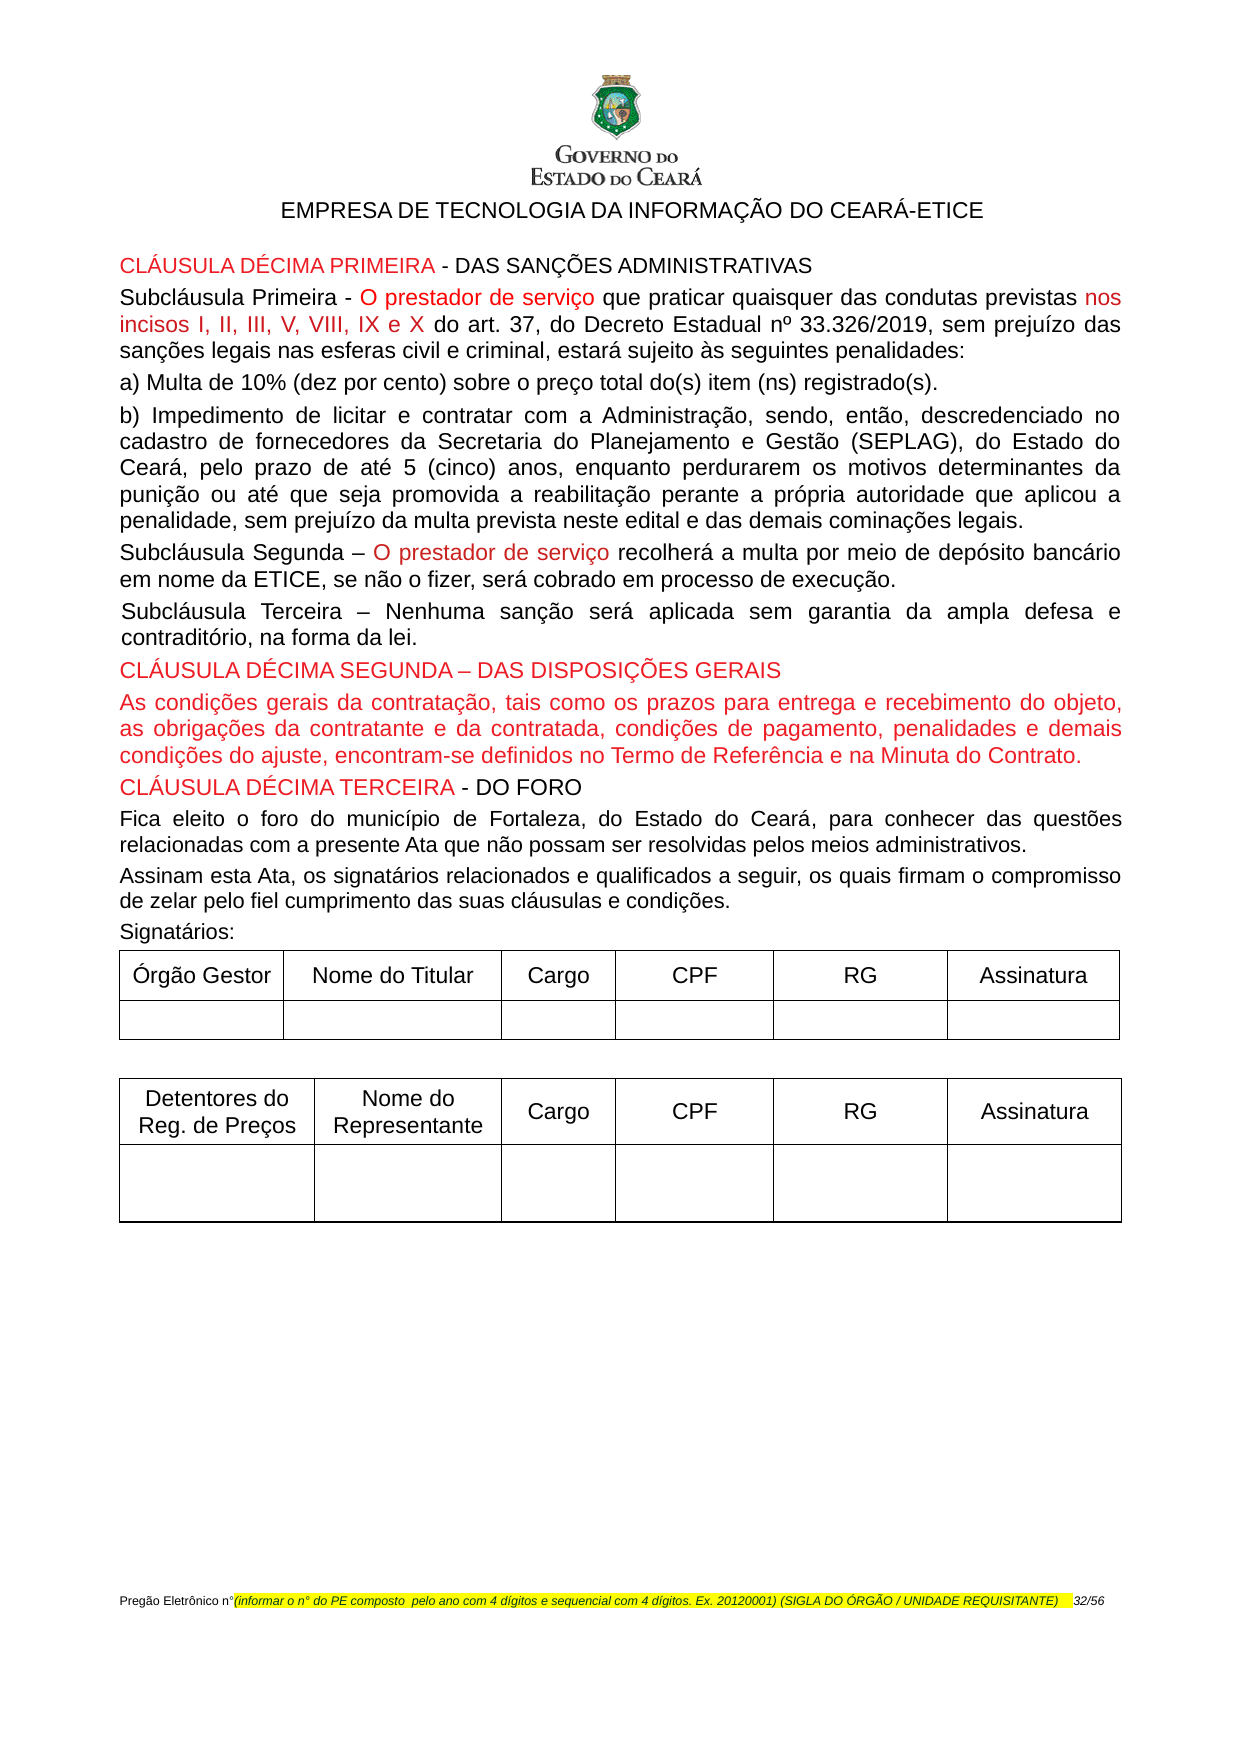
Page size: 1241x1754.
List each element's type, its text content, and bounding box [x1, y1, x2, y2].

table_cell [502, 1145, 615, 1183]
table_cell [948, 1145, 1121, 1183]
table_cell [502, 1183, 615, 1221]
table_header RG [774, 951, 947, 1000]
table_header Cargo [502, 1079, 615, 1144]
table_cell [284, 1001, 501, 1039]
text Subcláusula Segunda – O prestador de serviço recolherá a multa por meio de depósito bancário em nome da ETICE, se não o fizer, será cobrado em processo de execução. [119, 539, 1121, 592]
table_header CPF [616, 1079, 773, 1144]
text CLÁUSULA DÉCIMA TERCEIRA - DO FORO [119, 774, 1123, 800]
table_cell [502, 1001, 615, 1039]
table_cell [948, 1183, 1121, 1221]
table_cell [120, 1145, 314, 1183]
text Fica eleito o foro do município de Fortaleza, do Estado do Ceará, para conhecer das questões relacionadas com a presente Ata que não possam ser resolvidas pelos meios administrativos. [119, 806, 1123, 857]
text Assinam esta Ata, os signatários relacionados e qualificados a seguir, os quais firmam o compromisso de zelar pelo fiel cumprimento das suas cláusulas e condições. [119, 863, 1123, 913]
text Subcláusula Primeira - O prestador de serviço que praticar quaisquer das condutas previstas nos incisos I, II, III, V, VIII, IX e X do art. 37, do Decreto Estadual nº 33.326/2019, sem prejuízo das sanções legais nas esferas civil e criminal, estará sujeito às seguintes penalidades: [119, 284, 1121, 363]
table_cell [120, 1001, 283, 1039]
text Signatários: [119, 919, 1121, 944]
table_header Nome do Representante [315, 1079, 501, 1144]
text CLÁUSULA DÉCIMA SEGUNDA – DAS DISPOSIÇÕES GERAIS [119, 657, 1123, 683]
table_cell [948, 1001, 1119, 1039]
text b) Impedimento de licitar e contratar com a Administração, sendo, então, descredenciado no cadastro de fornecedores da Secretaria do Planejamento e Gestão (SEPLAG), do Estado do Ceará, pelo prazo de até 5 (cinco) anos, enquanto perdurarem os motivos determinantes da punição ou até que seja promovida a reabilitação perante a própria autoridade que aplicou a penalidade, sem prejuízo da multa prevista neste edital e das demais cominações legais. [119, 402, 1121, 533]
table_header Assinatura [948, 1079, 1121, 1144]
table_cell [315, 1145, 501, 1183]
table_cell [774, 1145, 947, 1183]
table_header Detentores do Reg. de Preços [120, 1079, 314, 1144]
table_header Cargo [502, 951, 615, 1000]
table_cell [774, 1183, 947, 1221]
table_cell [120, 1183, 314, 1221]
table_cell [774, 1001, 947, 1039]
table_cell [315, 1183, 501, 1221]
table_header RG [774, 1079, 947, 1144]
table_header Órgão Gestor [120, 951, 283, 1000]
table_header CPF [616, 951, 773, 1000]
table_header Nome do Titular [284, 951, 501, 1000]
text CLÁUSULA DÉCIMA PRIMEIRA - DAS SANÇÕES ADMINISTRATIVAS [119, 253, 1123, 278]
table_header Assinatura [948, 951, 1119, 1000]
table_cell [616, 1183, 773, 1221]
text As condições gerais da contratação, tais como os prazos para entrega e recebimento do objeto, as obrigações da contratante e da contratada, condições de pagamento, penalidades e demais condições do ajuste, encontram-se definidos no Termo de Referência e na Minuta do Contrato. [119, 689, 1123, 768]
text Subcláusula Terceira – Nenhuma sanção será aplicada sem garantia da ampla defesa e contraditório, na forma da lei. [121, 598, 1121, 651]
text a) Multa de 10% (dez por cento) sobre o preço total do(s) item (ns) registrado(s). [119, 369, 1121, 396]
table_cell [616, 1001, 773, 1039]
table_cell [616, 1145, 773, 1183]
